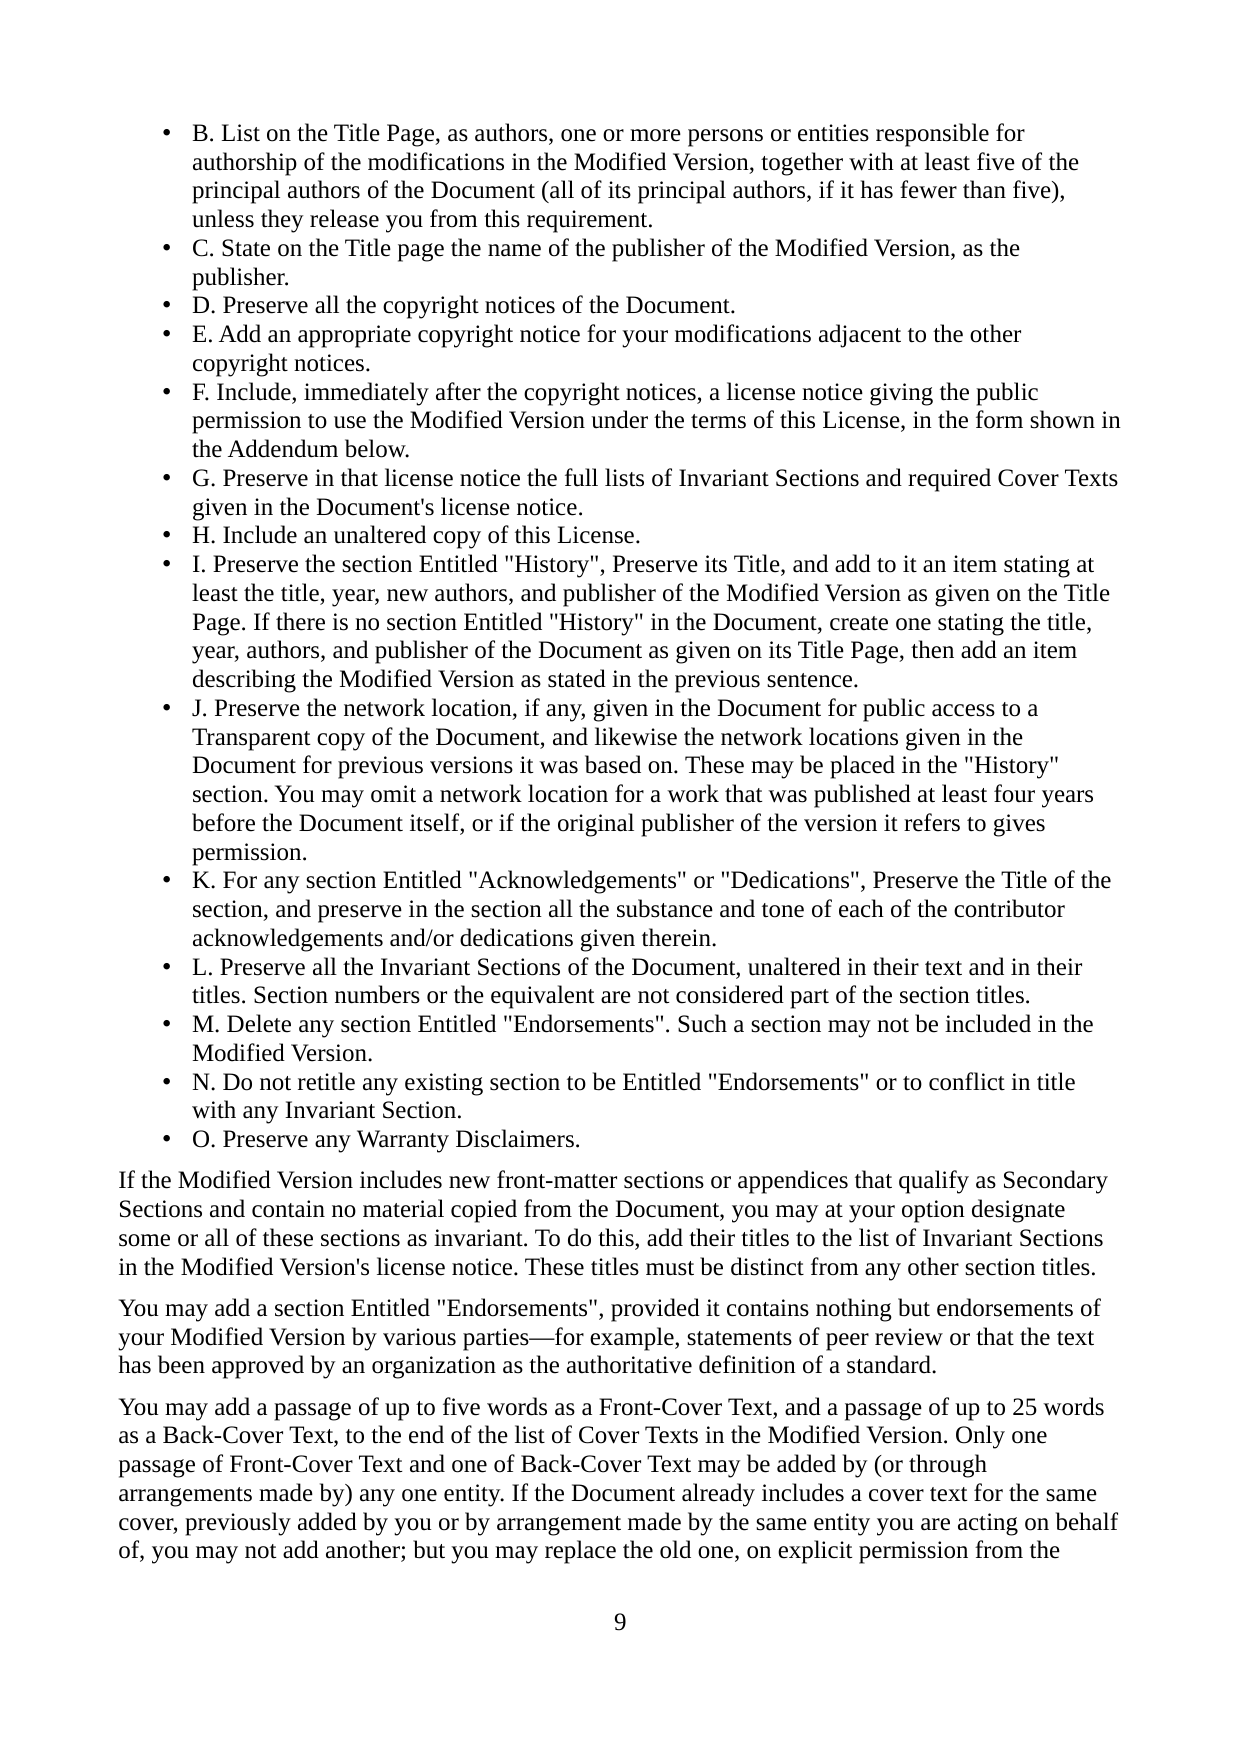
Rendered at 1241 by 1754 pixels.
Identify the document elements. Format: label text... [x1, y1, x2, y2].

list I. Preserve the section Entitled "History", Preserve its Title, and add to it an item stating at least the title, year, new authors, and publisher of the Modified Version as given on the Title Page. If there is no section Entitled "History" in the Document, create one stating the title, year, authors, and publisher of the Document as given on its Title Page, then add an item describing the Modified Version as stated in the previous sentence. [162, 549, 1122, 693]
list J. Preserve the network location, if any, given in the Document for public access to a Transparent copy of the Document, and likewise the network locations given in the Document for previous versions it was based on. These may be placed in the "History" section. You may omit a network location for a work that was published at least four years before the Document itself, or if the original publisher of the version it refers to gives permission. [162, 693, 1122, 866]
list C. State on the Title page the name of the publisher of the Modified Version, as the publisher. [162, 233, 1122, 291]
text You may add a section Entitled "Endorsements", provided it contains nothing but endorsements of your Modified Version by various parties—for example, statements of peer review or that the text has been approved by an organization as the authoritative definition of a standard. [118, 1293, 1122, 1379]
list B. List on the Title Page, as authors, one or more persons or entities responsible for authorship of the modifications in the Modified Version, together with at least five of the principal authors of the Document (all of its principal authors, if it has fewer than five), unless they release you from this requirement. [162, 118, 1122, 233]
list F. Include, immediately after the copyright notices, a license notice giving the public permission to use the Modified Version under the terms of this License, in the form shown in the Addendum below. [162, 377, 1122, 463]
list O. Preserve any Warranty Disclaimers. [162, 1124, 1122, 1153]
list H. Include an unaltered copy of this License. [162, 521, 1122, 549]
list L. Preserve all the Invariant Sections of the Document, unaltered in their text and in their titles. Section numbers or the equivalent are not considered part of the section titles. [162, 952, 1122, 1009]
list N. Do not retitle any existing section to be Entitled "Endorsements" or to conflict in title with any Invariant Section. [162, 1067, 1122, 1124]
text You may add a passage of up to five words as a Front-Cover Text, and a passage of up to 25 words as a Back-Cover Text, to the end of the list of Cover Texts in the Modified Version. Only one passage of Front-Cover Text and one of Back-Cover Text may be added by (or through arrangements made by) any one entity. If the Document already includes a cover text for the same cover, previously added by you or by arrangement made by the same entity you are acting on behalf of, you may not add another; but you may replace the old one, on explicit permission from the [118, 1392, 1122, 1564]
list G. Preserve in that license notice the full lists of Invariant Sections and required Cover Texts given in the Document's license notice. [162, 463, 1122, 521]
text If the Modified Version includes new front-matter sections or appendices that qualify as Secondary Sections and contain no material copied from the Document, you may at your option designate some or all of these sections as invariant. To do this, add their titles to the list of Invariant Sections in the Modified Version's license notice. These titles must be distinct from any other section titles. [118, 1166, 1122, 1281]
list K. For any section Entitled "Acknowledgements" or "Dedications", Preserve the Title of the section, and preserve in the section all the substance and tone of each of the contributor acknowledgements and/or dedications given therein. [162, 866, 1122, 952]
list M. Delete any section Entitled "Endorsements". Such a section may not be included in the Modified Version. [162, 1009, 1122, 1067]
list E. Add an appropriate copyright notice for your modifications adjacent to the other copyright notices. [162, 319, 1122, 377]
list D. Preserve all the copyright notices of the Document. [162, 291, 1122, 319]
